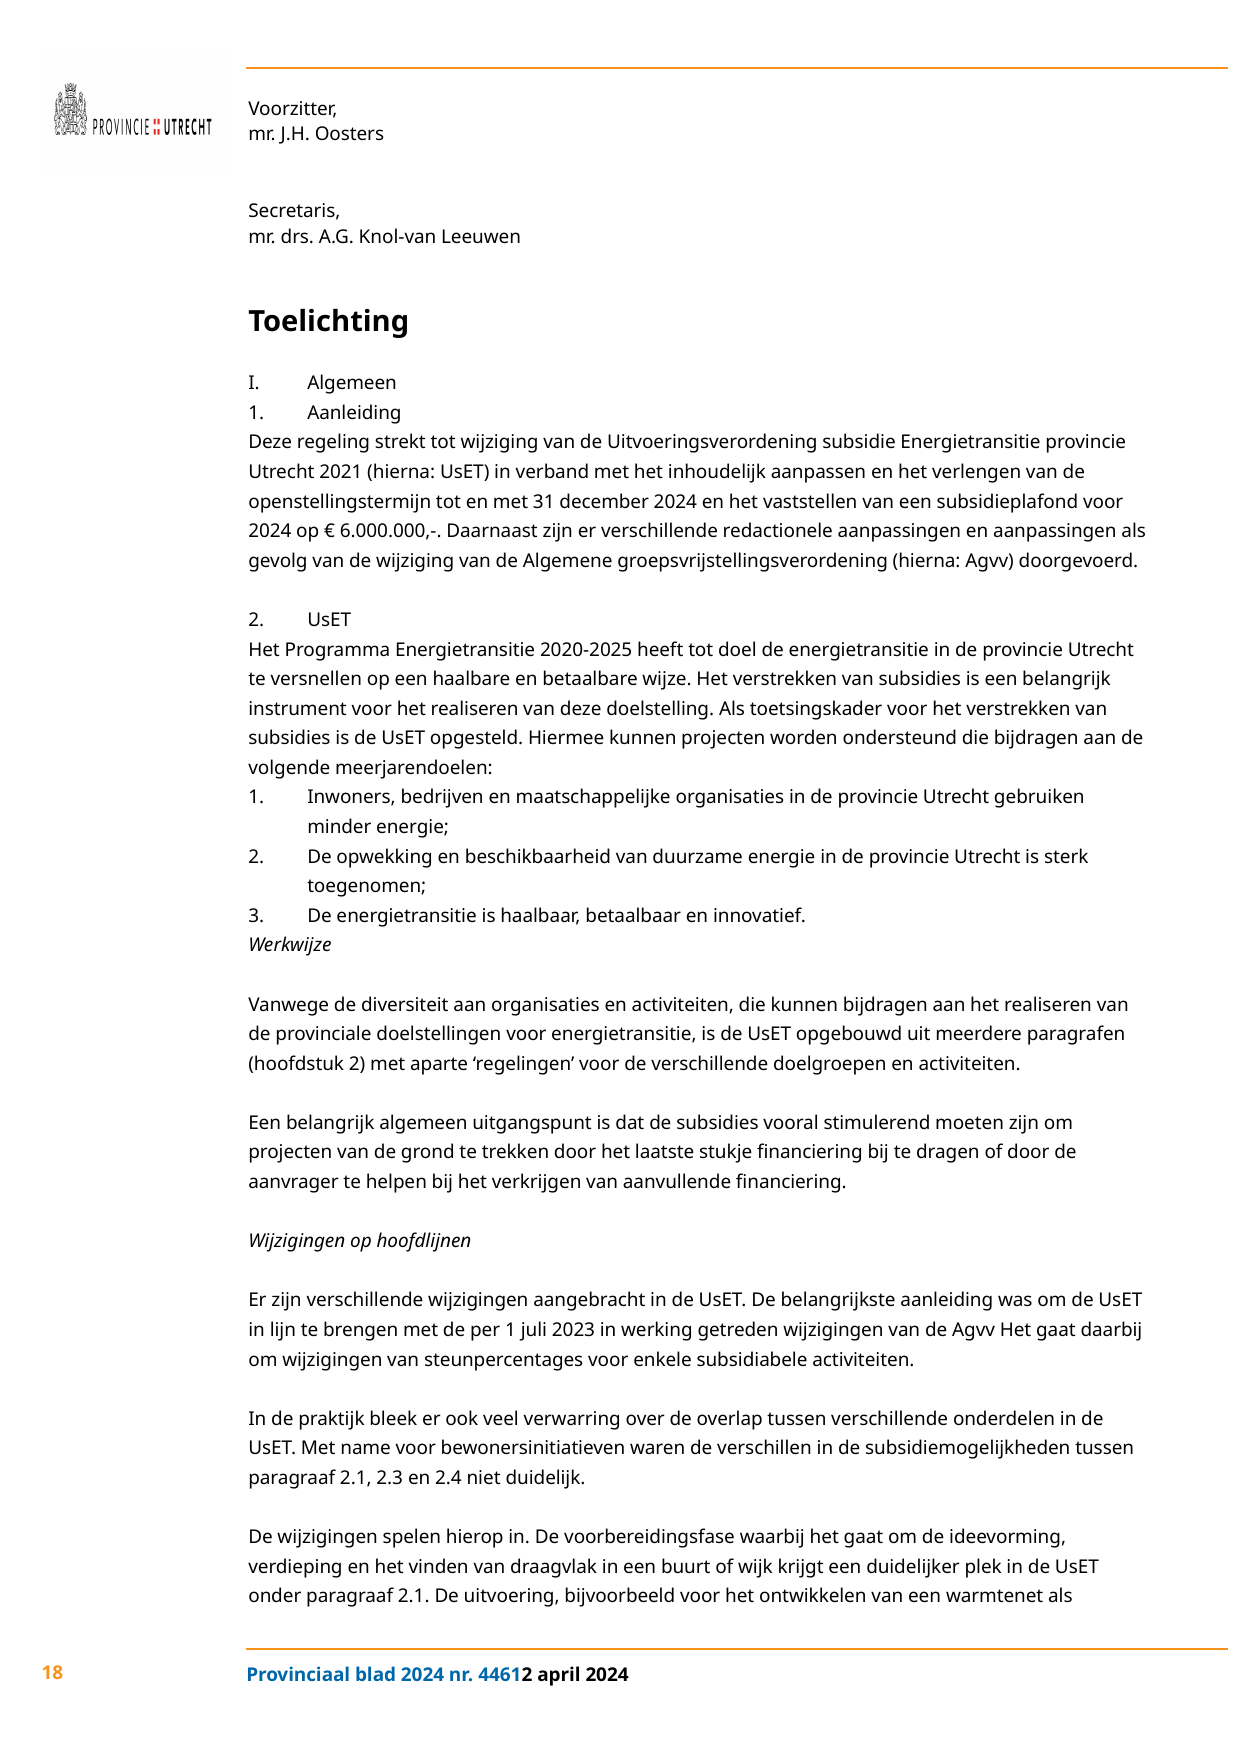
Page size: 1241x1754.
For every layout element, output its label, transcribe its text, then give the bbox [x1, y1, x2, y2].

list Aanleiding [248, 399, 1152, 425]
text Werkwijze [248, 932, 1152, 957]
picture [41, 47, 231, 172]
text Voorzitter, [248, 95, 1152, 121]
text Toelichting [248, 301, 1152, 340]
text De wijzigingen spelen hierop in. De voorbereidingsfase waarbij het gaat om de ideevorming, verdieping en het vinden van draagvlak in een buurt of wijk krijgt een duidelijker plek in de UsET onder paragraaf 2.1. De uitvoering, bijvoorbeeld voor het ontwikkelen van een warmtenet als [248, 1523, 1152, 1608]
text Deze regeling strekt tot wijziging van de Uitvoeringsverordening subsidie Energietransitie provincie Utrecht 2021 (hierna: UsET) in verband met het inhoudelijk aanpassen en het verlengen van de openstellingstermijn tot en met 31 december 2024 en het vaststellen van een subsidieplafond voor 2024 op € 6.000.000,-. Daarnaast zijn er verschillende redactionele aanpassingen en aanpassingen als gevolg van de wijziging van de Algemene groepsvrijstellingsverordening (hierna: Agvv) doorgevoerd. [248, 429, 1152, 573]
text Secretaris, [248, 198, 1152, 223]
text mr. drs. A.G. Knol-van Leeuwen [248, 223, 1152, 249]
list De energietransitie is haalbaar, betaalbaar en innovatief. [248, 902, 1152, 928]
list Inwoners, bedrijven en maatschappelijke organisaties in de provincie Utrecht gebruiken minder energie; [248, 784, 1152, 839]
list Algemeen [248, 369, 1152, 395]
text Het Programma Energietransitie 2020-2025 heeft tot doel de energietransitie in de provincie Utrecht te versnellen op een haalbare en betaalbare wijze. Het verstrekken van subsidies is een belangrijk instrument voor het realiseren van deze doelstelling. Als toetsingskader voor het verstrekken van subsidies is de UsET opgesteld. Hiermee kunnen projecten worden ondersteund die bijdragen aan de volgende meerjarendoelen: [248, 636, 1152, 780]
list UsET [248, 606, 1152, 632]
text mr. J.H. Oosters [248, 121, 1152, 146]
text Een belangrijk algemeen uitgangspunt is dat de subsidies vooral stimulerend moeten zijn om projecten van de grond te trekken door het laatste stukje financiering bij te dragen of door de aanvrager te helpen bij het verkrijgen van aanvullende financiering. [248, 1109, 1152, 1194]
text Er zijn verschillende wijzigingen aangebracht in de UsET. De belangrijkste aanleiding was om de UsET in lijn te brengen met de per 1 juli 2023 in werking getreden wijzigingen van de Agvv Het gaat daarbij om wijzigingen van steunpercentages voor enkele subsidiabele activiteiten. [248, 1287, 1152, 1371]
text Vanwege de diversiteit aan organisaties en activiteiten, die kunnen bijdragen aan het realiseren van de provinciale doelstellingen voor energietransitie, is de UsET opgebouwd uit meerdere paragrafen (hoofdstuk 2) met aparte ‘regelingen’ voor de verschillende doelgroepen en activiteiten. [248, 991, 1152, 1076]
text Wijzigingen op hoofdlijnen [248, 1227, 1152, 1253]
list De opwekking en beschikbaarheid van duurzame energie in de provincie Utrecht is sterk toegenomen; [248, 843, 1152, 898]
text In de praktijk bleek er ook veel verwarring over de overlap tussen verschillende onderdelen in de UsET. Met name voor bewonersinitiatieven waren de verschillen in de subsidiemogelijkheden tussen paragraaf 2.1, 2.3 en 2.4 niet duidelijk. [248, 1405, 1152, 1490]
